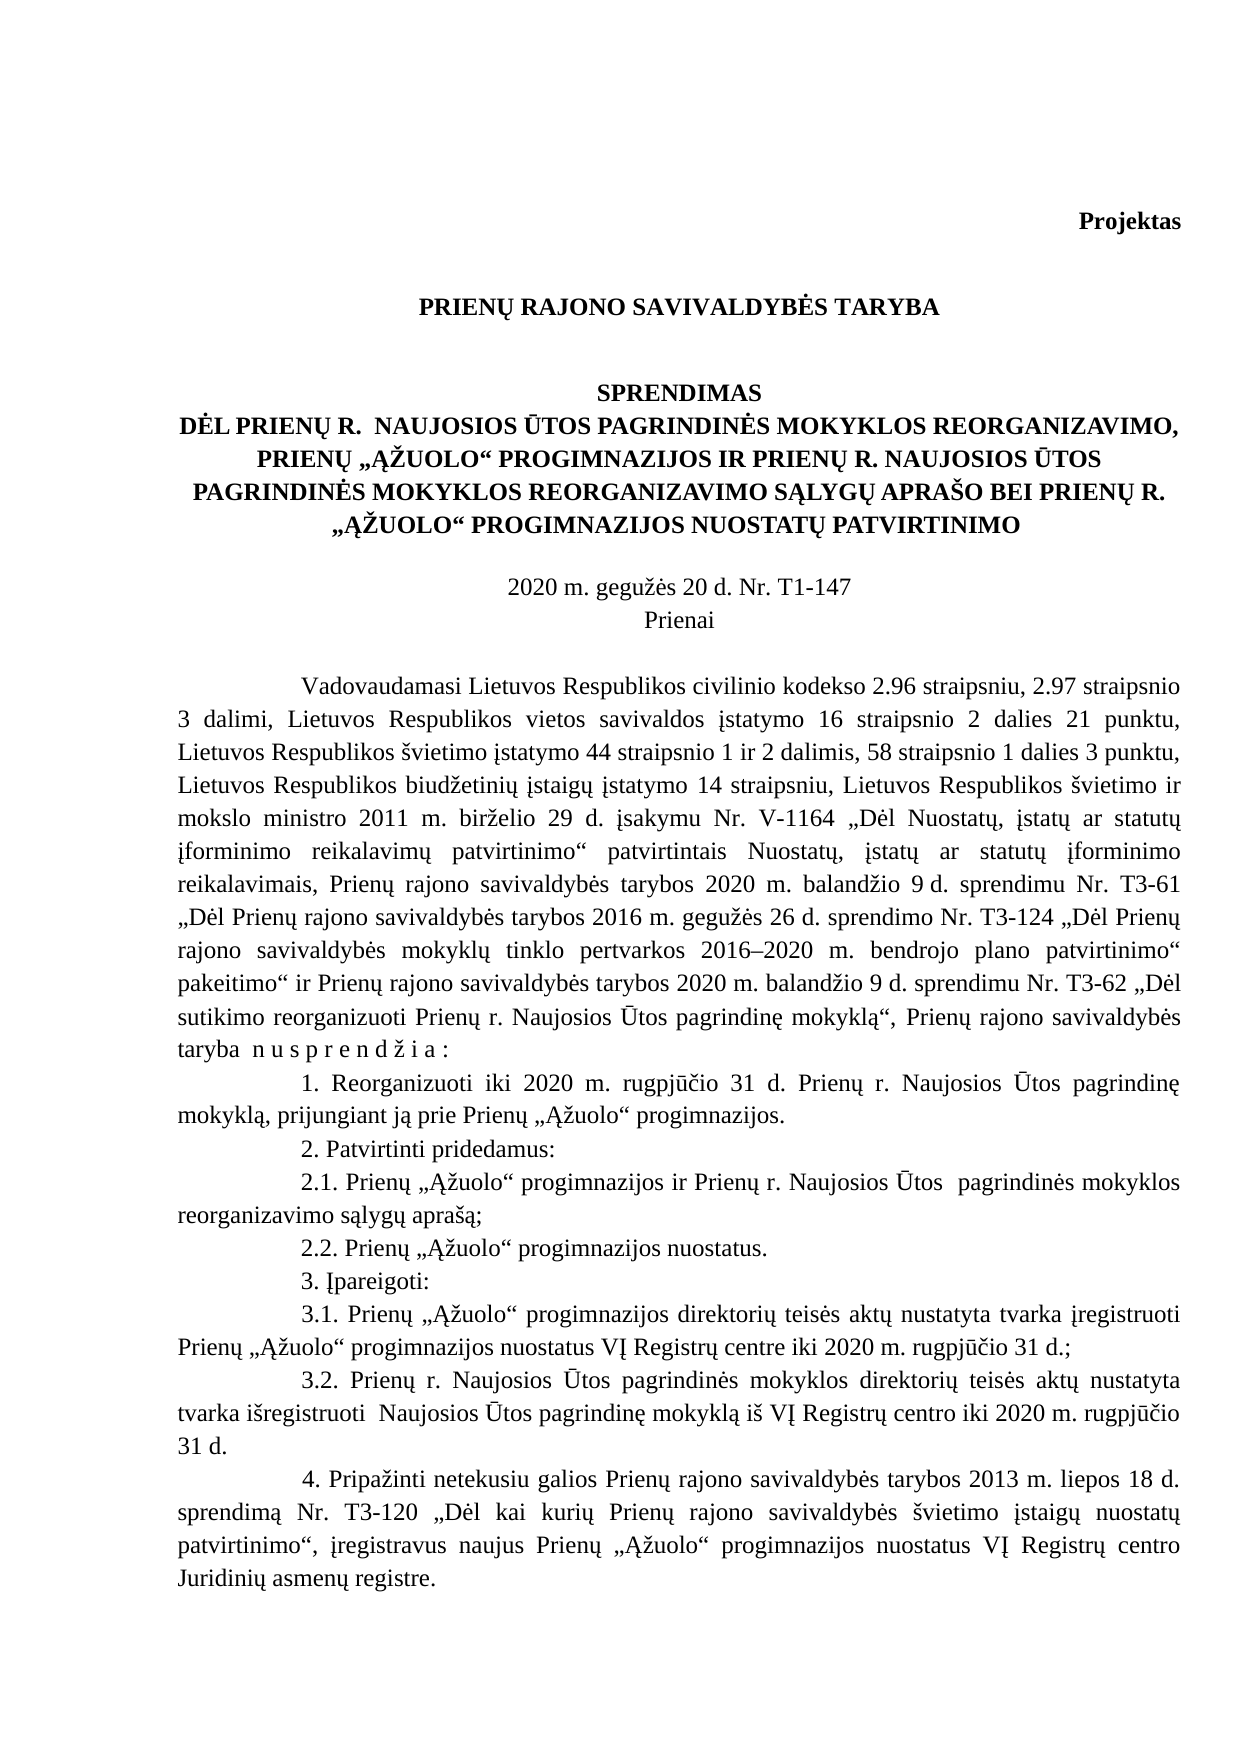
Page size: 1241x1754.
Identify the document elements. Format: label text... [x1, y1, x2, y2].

text Vadovaudamasi Lietuvos Respublikos civilinio kodekso 2.96 straipsniu, 2.97 straipsnio 3 dalimi, Lietuvos Respublikos vietos savivaldos įstatymo 16 straipsnio 2 dalies 21 punktu, Lietuvos Respublikos švietimo įstatymo 44 straipsnio 1 ir 2 dalimis, 58 straipsnio 1 dalies 3 punktu, Lietuvos Respublikos biudžetinių įstaigų įstatymo 14 straipsniu, Lietuvos Respublikos švietimo ir mokslo ministro 2011 m. birželio 29 d. įsakymu Nr. V-1164 „Dėl Nuostatų, įstatų ar statutų įforminimo reikalavimų patvirtinimo“ patvirtintais Nuostatų, įstatų ar statutų įforminimo reikalavimais, Prienų rajono savivaldybės tarybos 2020 m. balandžio 9 d. sprendimu Nr. T3-61 „Dėl Prienų rajono savivaldybės tarybos 2016 m. gegužės 26 d. sprendimo Nr. T3-124 „Dėl Prienų rajono savivaldybės mokyklų tinklo pertvarkos 2016–2020 m. bendrojo plano patvirtinimo“ pakeitimo“ ir Prienų rajono savivaldybės tarybos 2020 m. balandžio 9 d. sprendimu Nr. T3-62 „Dėl sutikimo reorganizuoti Prienų r. Naujosios Ūtos pagrindinę mokyklą“, Prienų rajono savivaldybės taryba nusprendžia: [177, 671, 1181, 1063]
text 2.2. Prienų „Ąžuolo“ progimnazijos nuostatus. [301, 1233, 1181, 1261]
text 1. Reorganizuoti iki 2020 m. rugpjūčio 31 d. Prienų r. Naujosios Ūtos pagrindinę mokyklą, prijungiant ją prie Prienų „Ąžuolo“ progimnazijos. [177, 1068, 1181, 1129]
text PRIENŲ RAJONO SAVIVALDYBĖS TARYBA [177, 292, 1181, 321]
text 4. Pripažinti netekusiu galios Prienų rajono savivaldybės tarybos 2013 m. liepos 18 d. sprendimą Nr. T3-120 „Dėl kai kurių Prienų rajono savivaldybės švietimo įstaigų nuostatų patvirtinimo“, įregistravus naujus Prienų „Ąžuolo“ progimnazijos nuostatus VĮ Registrų centro Juridinių asmenų registre. [177, 1464, 1181, 1592]
text 2020 m. gegužės 20 d. Nr. T1-147 [177, 572, 1181, 601]
text 2.1. Prienų „Ąžuolo“ progimnazijos ir Prienų r. Naujosios Ūtos pagrindinės mokyklos reorganizavimo sąlygų aprašą; [177, 1167, 1181, 1228]
text DĖL PRIENŲ R. NAUJOSIOS ŪTOS PAGRINDINĖS MOKYKLOS REORGANIZAVIMO, PRIENŲ „ĄŽUOLO“ PROGIMNAZIJOS IR PRIENŲ R. NAUJOSIOS ŪTOS PAGRINDINĖS MOKYKLOS REORGANIZAVIMO SĄLYGŲ APRAŠO BEI PRIENŲ R. „ĄŽUOLO“ PROGIMNAZIJOS NUOSTATŲ PATVIRTINIMO [177, 411, 1181, 539]
text Prienai [177, 605, 1181, 634]
text 2. Patvirtinti pridedamus: [177, 1134, 1181, 1162]
text Projektas [177, 206, 1181, 235]
text 3. Įpareigoti: [301, 1266, 1181, 1294]
text 3.1. Prienų „Ąžuolo“ progimnazijos direktorių teisės aktų nustatyta tvarka įregistruoti Prienų „Ąžuolo“ progimnazijos nuostatus VĮ Registrų centre iki 2020 m. rugpjūčio 31 d.; [177, 1299, 1181, 1361]
text SPRENDIMAS [177, 378, 1181, 407]
text 3.2. Prienų r. Naujosios Ūtos pagrindinės mokyklos direktorių teisės aktų nustatyta tvarka išregistruoti Naujosios Ūtos pagrindinę mokyklą iš VĮ Registrų centro iki 2020 m. rugpjūčio 31 d. [177, 1365, 1181, 1459]
